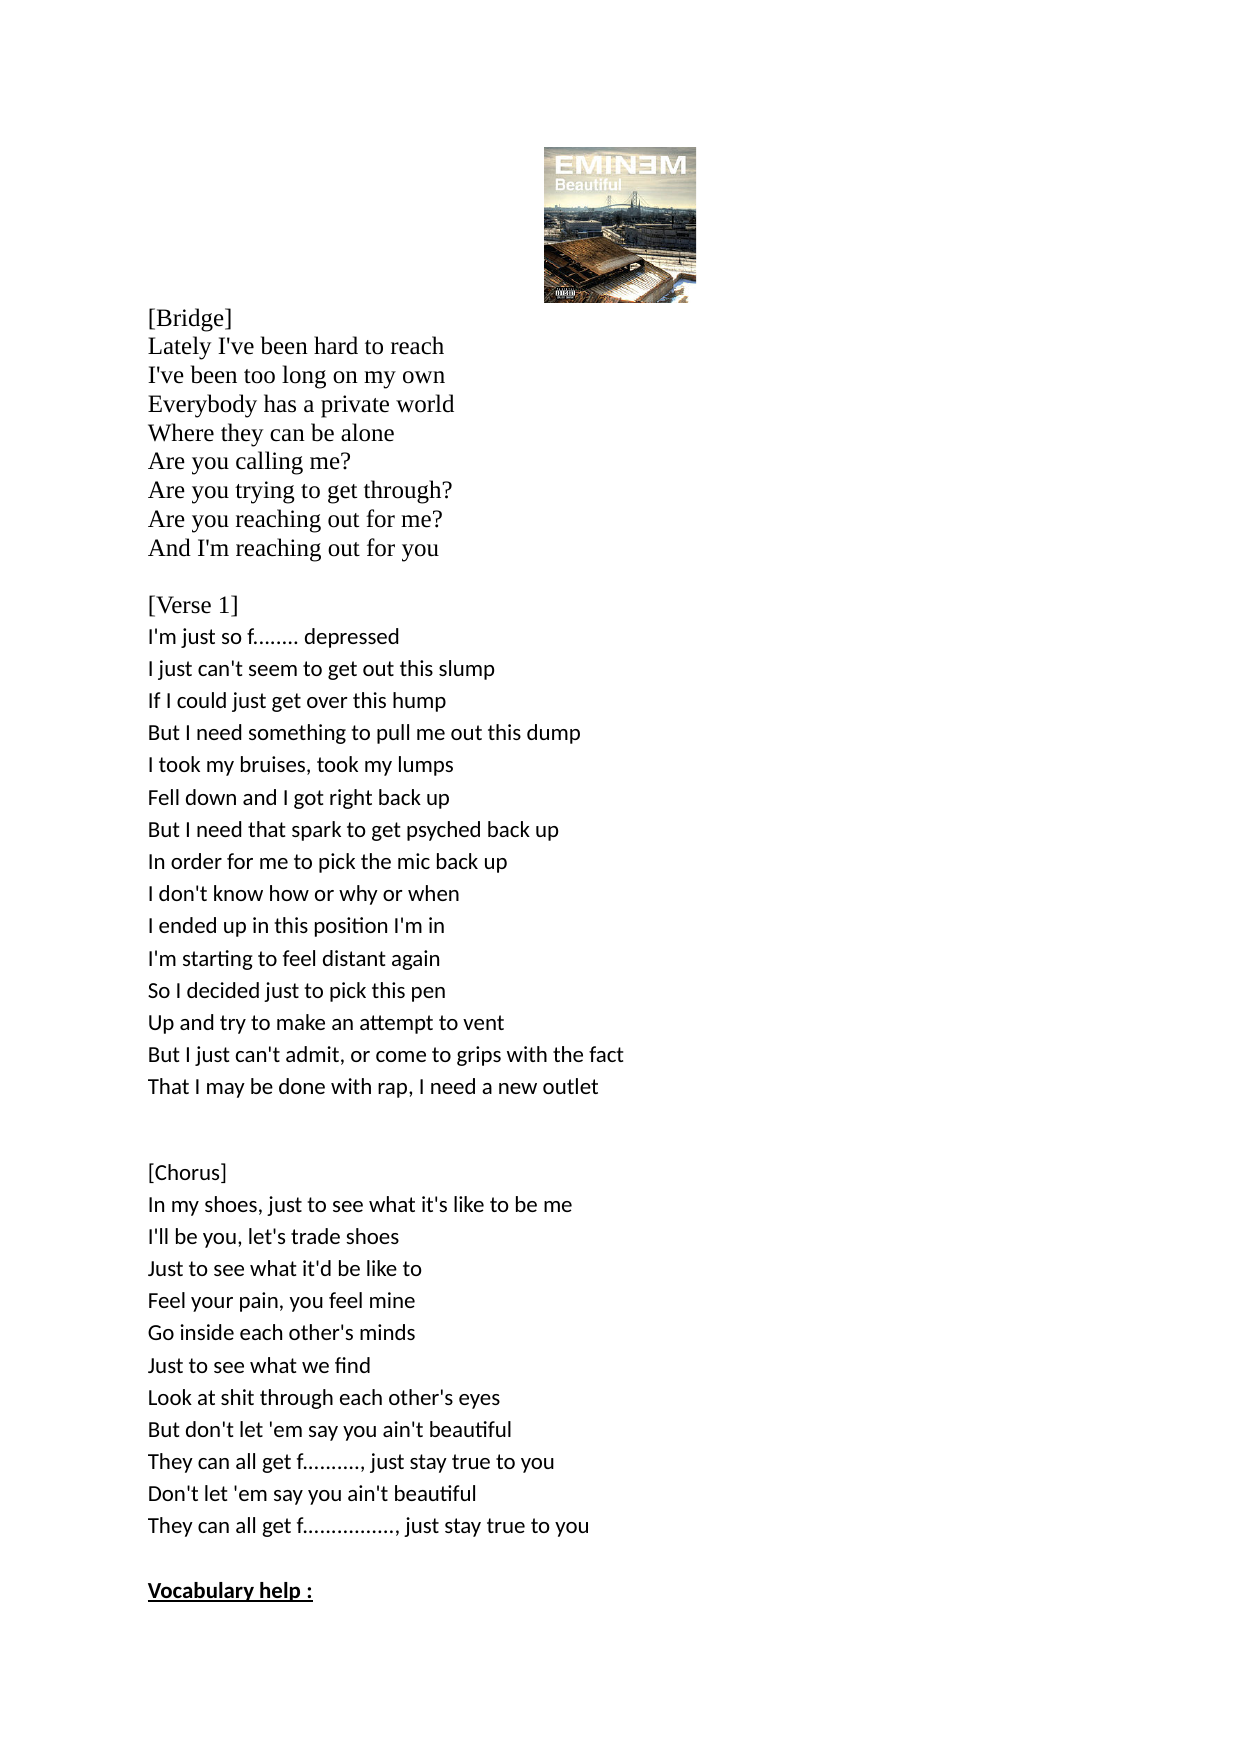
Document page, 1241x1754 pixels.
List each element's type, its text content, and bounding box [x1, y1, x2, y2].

picture [544, 147, 697, 303]
text [Chorus] In my shoes, just to see what it's like to be me I'll be you, let's trade shoes Just to see what it'd be like to Feel your pain, you feel mine Go inside each other's minds Just to see what we find Look at shit through each other's eyes [148, 1158, 1093, 1411]
text But don't let 'em say you ain't beautiful They can all get f.........., just stay true to you Don't let 'em say you ain't beautiful They can all get f................, just stay true to you [148, 1415, 1093, 1540]
text I'm just so f........ depressed I just can't seem to get out this slump If I could just get over this hump But I need something to pull me out this dump I took my bruises, took my lumps Fell down and I got right back up But I need that spark to get psyched back up In order for me to pick the mic back up I don't know how or why or when I ended up in this position I'm in I'm starting to feel distant again So I decided just to pick this pen Up and try to make an attempt to vent But I just can't admit, or come to grips with the fact That I may be done with rap, I need a new outlet [148, 622, 1093, 1133]
text Vocabulary help : [148, 1576, 1093, 1604]
text [Bridge] Lately I've been hard to reach I've been too long on my own Everybody has a private world Where they can be alone Are you calling me? Are you trying to get through? Are you reaching out for me? And I'm reaching out for you [Verse 1] [148, 148, 1093, 619]
